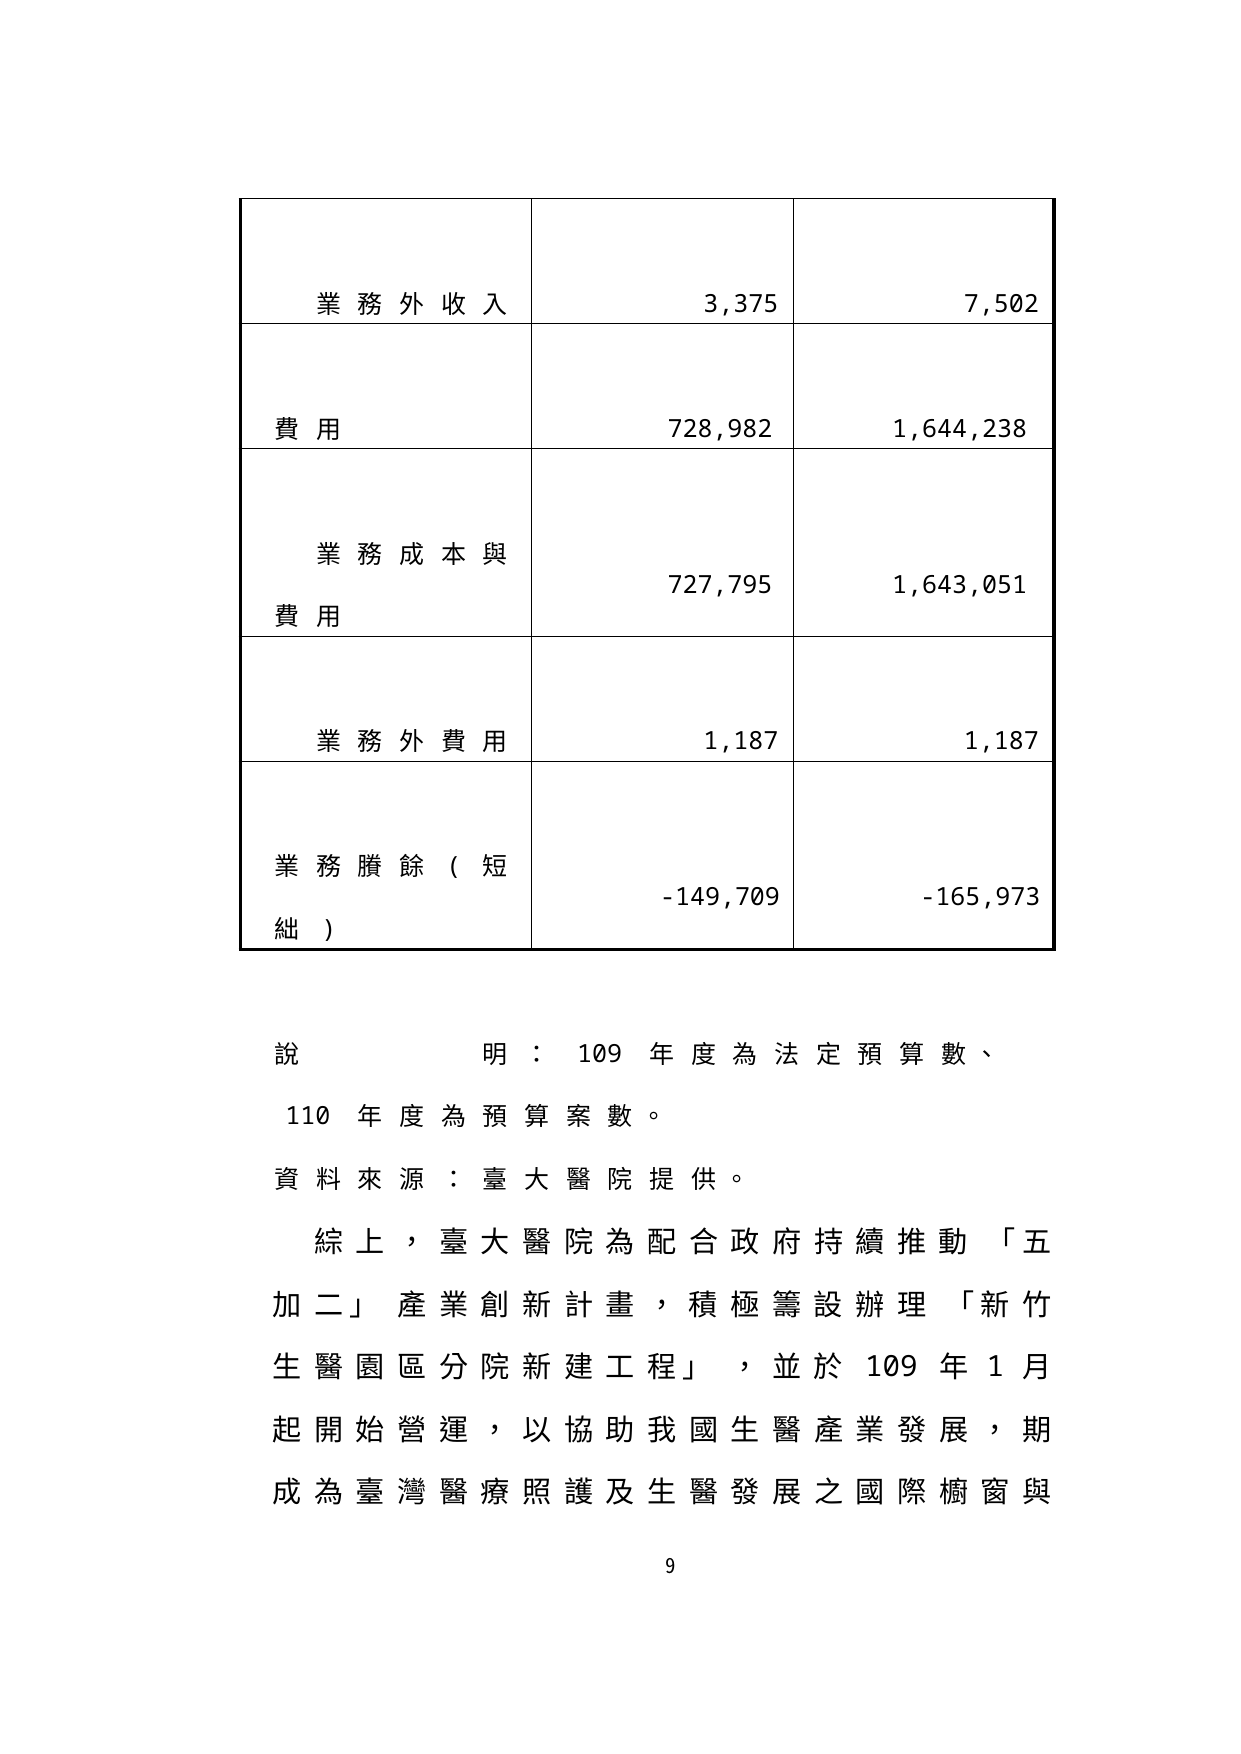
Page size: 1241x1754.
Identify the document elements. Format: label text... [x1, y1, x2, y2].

table_cell 1,644,238 [794, 324, 1052, 448]
table_cell 1,187 [794, 637, 1052, 761]
table_cell 費用 [242, 324, 531, 448]
text 資料來源：臺大醫院提供。 [183, 1136, 1058, 1198]
text 說 明：109年度為法定預算數、110年度為預算案數。 [242, 1011, 1006, 1136]
table_cell 1,187 [532, 637, 793, 761]
table_cell 727,795 [532, 449, 793, 636]
table_cell 3,375 [532, 199, 793, 323]
table_cell 7,502 [794, 199, 1052, 323]
table_cell -149,709 [532, 762, 793, 948]
table_cell 業務外費用 [242, 637, 531, 761]
table_cell 業務成本與費用 [242, 449, 531, 636]
table_cell 業務外收入 [242, 199, 531, 323]
table_cell 728,982 [532, 324, 793, 448]
text 綜上，臺大醫院為配合政府持續推動「五加二」產業創新計畫，積極籌設辦理「新竹生醫園區分院新建工程」，並於109年1月起開始營運，以協助我國生醫產業發展，期成為臺灣醫療照護及生醫發展之國際櫥窗與 [242, 1198, 1058, 1511]
table_cell 業務賸餘(短絀) [242, 762, 531, 948]
table_cell -165,973 [794, 762, 1052, 948]
table_cell 1,643,051 [794, 449, 1052, 636]
